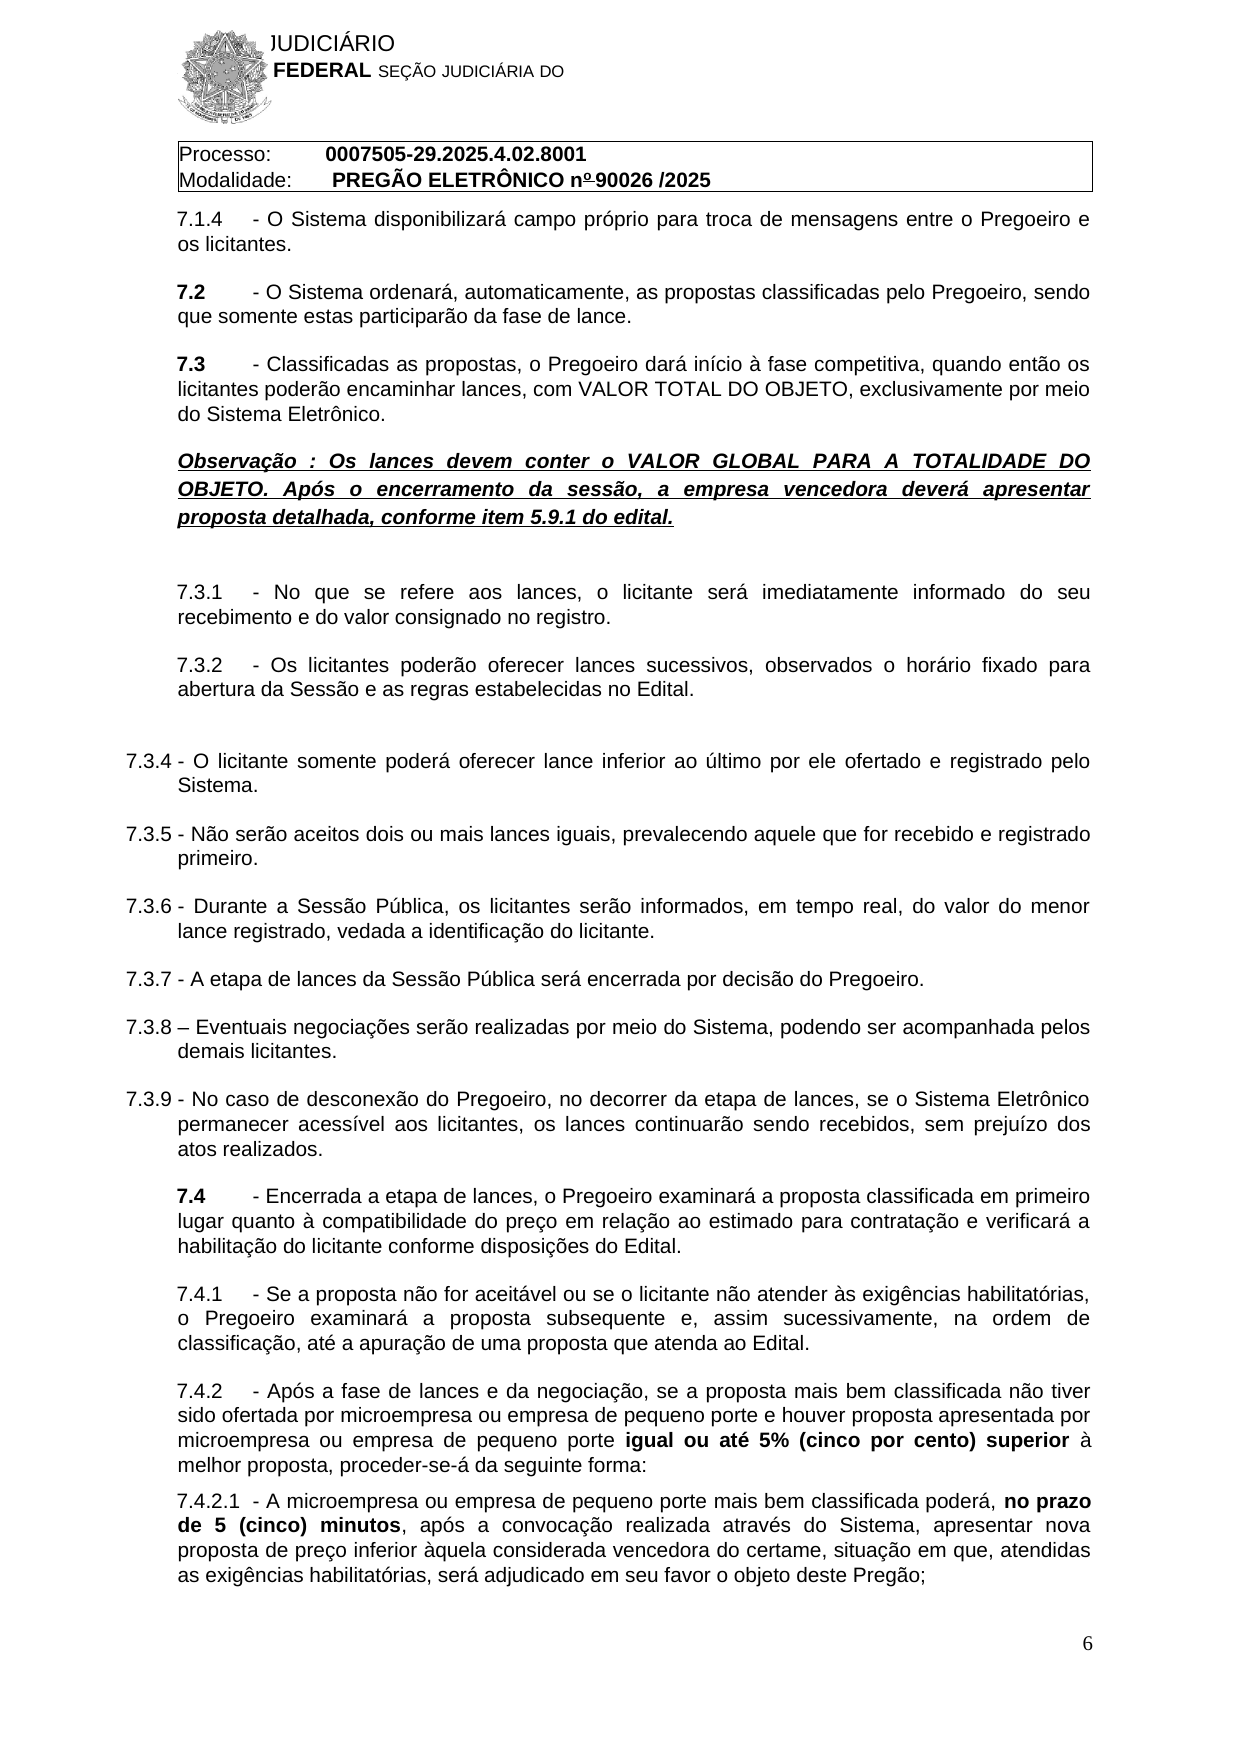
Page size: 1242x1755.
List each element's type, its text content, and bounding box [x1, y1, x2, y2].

list - Após a fase de lances e da negociação, se a proposta mais bem classificada não tiver sido ofertada por microempresa ou empresa de pequeno porte e houver proposta apresentada por microempresa ou empresa de pequeno porte igual ou até 5% (cinco por cento) superior à melhor proposta, proceder-se-á da seguinte forma: [176, 1379, 1092, 1476]
list - Classificadas as propostas, o Pregoeiro dará início à fase competitiva, quando então os licitantes poderão encaminhar lances, com VALOR TOTAL DO OBJETO, exclusivamente por meio do Sistema Eletrônico. [176, 352, 1092, 425]
list - A etapa de lances da Sessão Pública será encerrada por decisão do Pregoeiro. [126, 967, 1092, 991]
list - A microempresa ou empresa de pequeno porte mais bem classificada poderá, no prazo de 5 (cinco) minutos, após a convocação realizada através do Sistema, apresentar nova proposta de preço inferior àquela considerada vencedora do certame, situação em que, atendidas as exigências habilitatórias, será adjudicado em seu favor o objeto deste Pregão; [176, 1489, 1092, 1586]
list - O Sistema disponibilizará campo próprio para troca de mensagens entre o Pregoeiro e os licitantes. [176, 207, 1092, 256]
list - O licitante somente poderá oferecer lance inferior ao último por ele ofertado e registrado pelo Sistema. [126, 749, 1092, 797]
list - No caso de desconexão do Pregoeiro, no decorrer da etapa de lances, se o Sistema Eletrônico permanecer acessível aos licitantes, os lances continuarão sendo recebidos, sem prejuízo dos atos realizados. [126, 1087, 1092, 1160]
list - Os licitantes poderão oferecer lances sucessivos, observados o horário fixado para abertura da Sessão e as regras estabelecidas no Edital. [176, 652, 1092, 701]
list - O Sistema ordenará, automaticamente, as propostas classificadas pelo Pregoeiro, sendo que somente estas participarão da fase de lance. [176, 279, 1092, 328]
text Observação : Os lances devem conter o VALOR GLOBAL PARA A TOTALIDADE DO OBJETO. Após o encerramento da sessão, a empresa vencedora deverá apresentar proposta detalhada, conforme item 5.9.1 do edital. [177, 449, 1093, 529]
list - Não serão aceitos dois ou mais lances iguais, prevalecendo aquele que for recebido e registrado primeiro. [126, 821, 1092, 870]
list – Eventuais negociações serão realizadas por meio do Sistema, podendo ser acompanhada pelos demais licitantes. [126, 1014, 1092, 1063]
list - Durante a Sessão Pública, os licitantes serão informados, em tempo real, do valor do menor lance registrado, vedada a identificação do licitante. [126, 894, 1092, 942]
list - Encerrada a etapa de lances, o Pregoeiro examinará a proposta classificada em primeiro lugar quanto à compatibilidade do preço em relação ao estimado para contratação e verificará a habilitação do licitante conforme disposições do Edital. [176, 1184, 1092, 1257]
list - Se a proposta não for aceitável ou se o licitante não atender às exigências habilitatórias, o Pregoeiro examinará a proposta subsequente e, assim sucessivamente, na ordem de classificação, até a apuração de uma proposta que atenda ao Edital. [176, 1282, 1092, 1355]
list - No que se refere aos lances, o licitante será imediatamente informado do seu recebimento e do valor consignado no registro. [176, 580, 1092, 628]
